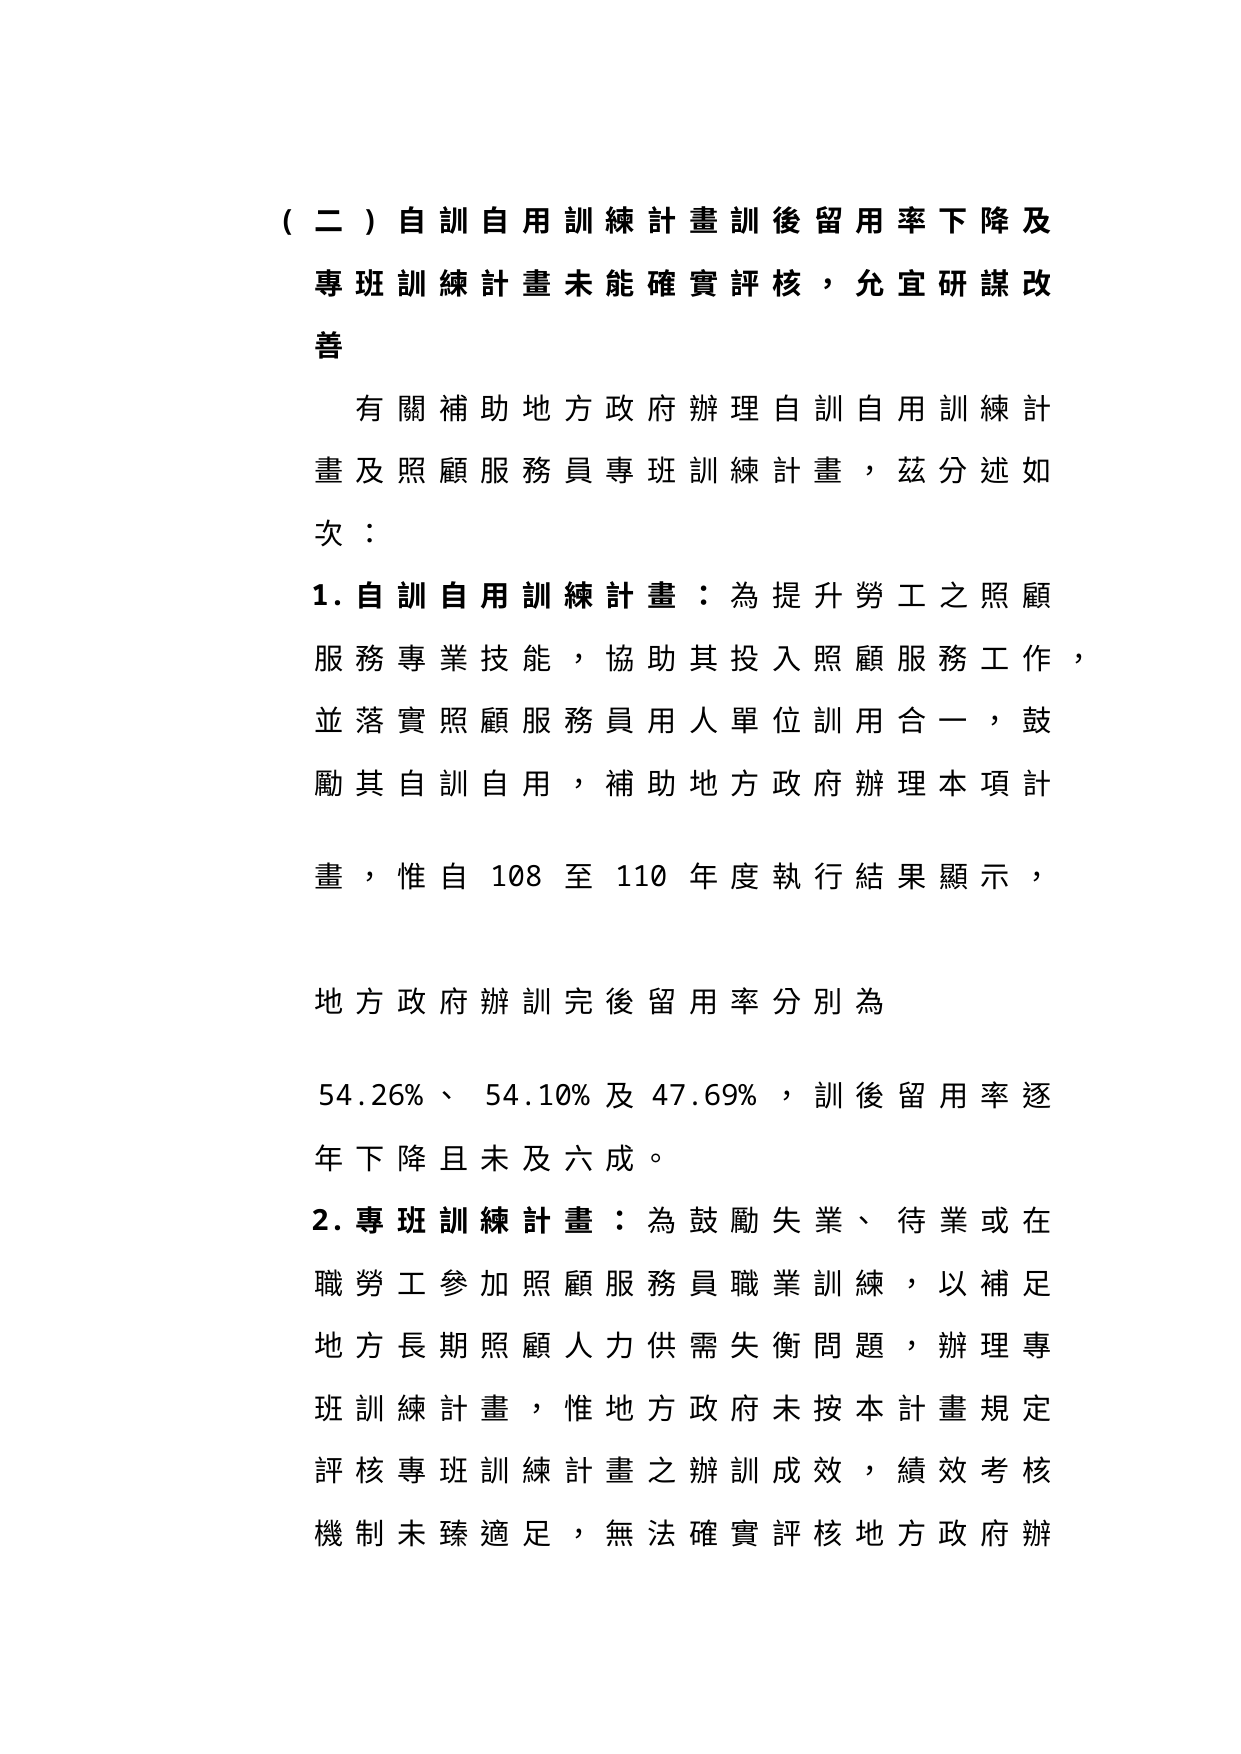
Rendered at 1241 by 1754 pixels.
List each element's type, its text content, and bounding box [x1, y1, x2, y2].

text 有關補助地方政府辦理自訓自用訓練計畫及照顧服務員專班訓練計畫，茲分述如次： [271, 365, 1058, 552]
text 2.專班訓練計畫：為鼓勵失業、待業或在職勞工參加照顧服務員職業訓練，以補足地方長期照顧人力供需失衡問題，辦理專班訓練計畫，惟地方政府未按本計畫規定評核專班訓練計畫之辦訓成效，績效考核機制未臻適足，無法確實評核地方政府辦 [271, 1177, 1058, 1552]
text 1.自訓自用訓練計畫：為提升勞工之照顧服務專業技能，協助其投入照顧服務工作，並落實照顧服務員用人單位訓用合一，鼓勵其自訓自用，補助地方政府辦理本項計畫，惟自108至110年度執行結果顯示，地方政府辦訓完後留用率分別為54.26%、54.10%及47.69%，訓後留用率逐年下降且未及六成。 [271, 552, 1058, 1177]
text (二)自訓自用訓練計畫訓後留用率下降及專班訓練計畫未能確實評核，允宜研謀改善 [242, 177, 1058, 365]
